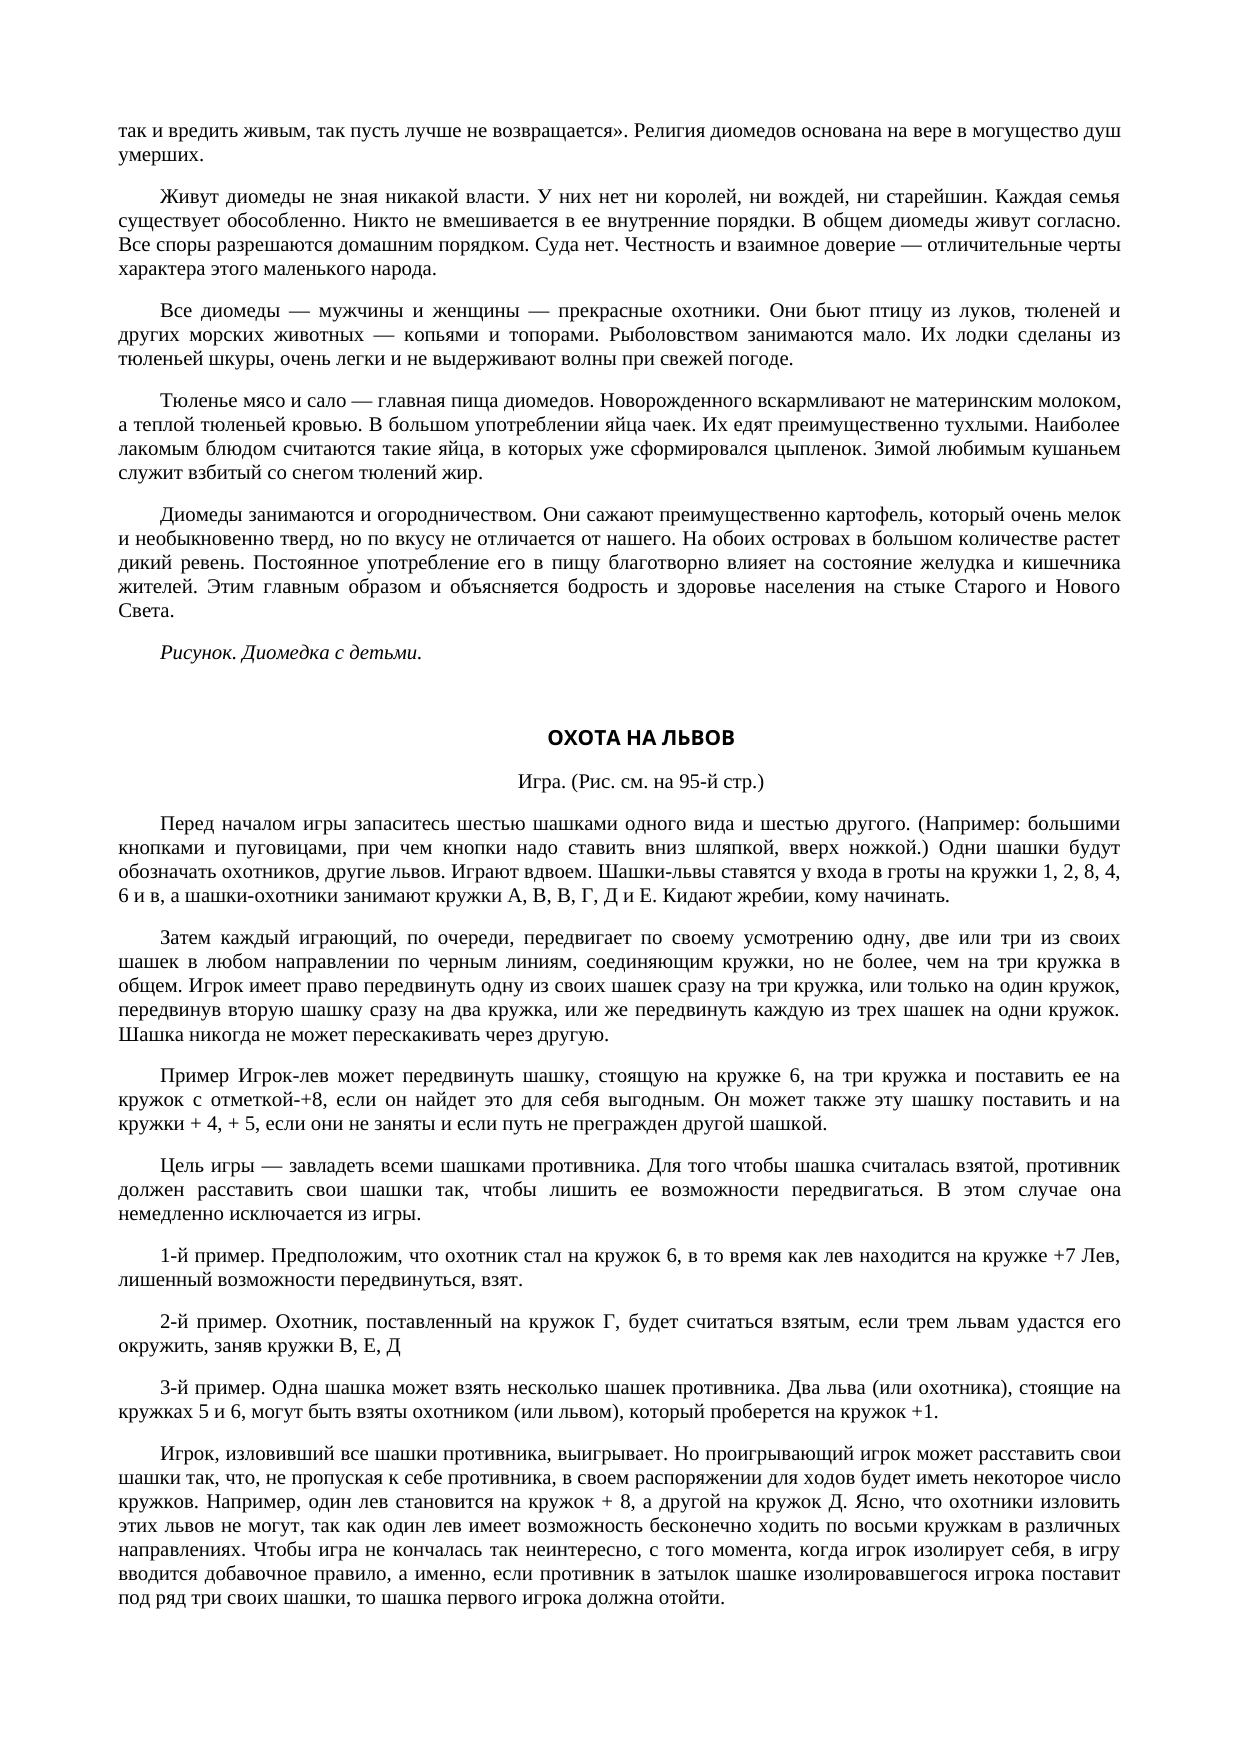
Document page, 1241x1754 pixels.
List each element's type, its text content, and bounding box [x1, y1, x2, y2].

text Игрок, изловивший все шашки противника, выигрывает. Но проигрывающий игрок может расставить свои шашки так, что, не пропуская к себе противника, в своем распоряжении для ходов будет иметь некоторое число кружков. Например, один лев становится на кружок + 8, а другой на кружок Д. Ясно, что охотники изловить этих львов не могут, так как один лев имеет возможность бесконечно ходить по восьми кружкам в различных направлениях. Чтобы игра не кончалась так неинтересно, с того момента, когда игрок изолирует себя, в игру вводится добавочное правило, а именно, если противник в затылок шашке изолировавшегося игрока поставит под ряд три своих шашки, то шашка первого игрока должна отойти. [118, 1441, 1122, 1609]
text 1-й пример. Предположим, что охотник стал на кружок 6, в то время как лев находится на кружке +7 Лев, лишенный возможности передвинуться, взят. [118, 1243, 1122, 1291]
text Перед началом игры запаситесь шестью шашками одного вида и шестью другого. (Например: большими кнопками и пуговицами, при чем кнопки надо ставить вниз шляпкой, вверх ножкой.) Одни шашки будут обозначать охотников, другие львов. Играют вдвоем. Шашки-львы ставятся у входа в гроты на кружки 1, 2, 8, 4, 6 и в, а шашки-охотники занимают кружки А, В, В, Г, Д и Е. Кидают жребии, кому начинать. [118, 811, 1122, 907]
text Затем каждый играющий, по очереди, передвигает по своему усмотрению одну, две или три из своих шашек в любом направлении по черным линиям, соединяющим кружки, но не более, чем на три кружка в общем. Игрок имеет право передвинуть одну из своих шашек сразу на три кружка, или только на один кружок, передвинув вторую шашку сразу на два кружка, или же передвинуть каждую из трех шашек на одни кружок. Шашка никогда не может перескакивать через другую. [118, 925, 1122, 1046]
text Живут диомеды не зная никакой власти. У них нет ни королей, ни вождей, ни старейшин. Каждая семья существует обособленно. Никто не вмешивается в ее внутренние порядки. В общем диомеды живут согласно. Все споры разрешаются домашним порядком. Суда нет. Честность и взаимное доверие — отличительные черты характера этого маленького народа. [118, 184, 1122, 280]
text Все диомеды — мужчины и женщины — прекрасные охотники. Они бьют птицу из луков, тюленей и других морских животных — копьями и топорами. Рыболовством занимаются мало. Их лодки сделаны из тюленьей шкуры, очень легки и не выдерживают волны при свежей погоде. [118, 298, 1122, 370]
text Рисунок. Диомедка с детьми. [118, 640, 1122, 664]
text Диомеды занимаются и огородничеством. Они сажают преимущественно картофель, который очень мелок и необыкновенно тверд, но по вкусу не отличается от нашего. На обоих островах в большом количестве растет дикий ревень. Постоянное употребление его в пищу благотворно влияет на состояние желудка и кишечника жителей. Этим главным образом и объясняется бодрость и здоровье населения на стыке Старого и Нового Света. [118, 502, 1122, 622]
text Пример Игрок-лев может передвинуть шашку, стоящую на кружке 6, на три кружка и поставить ее на кружок с отметкой-+8, если он найдет это для себя выгодным. Он может также эту шашку поставить и на кружки + 4, + 5, если они не заняты и если путь не прегражден другой шашкой. [118, 1063, 1122, 1135]
text 2-й пример. Охотник, поставленный на кружок Г, будет считаться взятым, если трем львам удастся его окружить, заняв кружки В, Е, Д [118, 1309, 1122, 1357]
text Тюленье мясо и сало — главная пища диомедов. Новорожденного вскармливают не материнским молоком, а теплой тюленьей кровью. В большом употреблении яйца чаек. Их едят преимущественно тухлыми. Наиболее лакомым блюдом считаются такие яйца, в которых уже сформировался цыпленок. Зимой любимым кушаньем служит взбитый со снегом тюлений жир. [118, 388, 1122, 484]
text 3-й пример. Одна шашка может взять несколько шашек противника. Два льва (или охотника), стоящие на кружках 5 и 6, могут быть взяты охотником (или львом), который проберется на кружок +1. [118, 1375, 1122, 1423]
text Цель игры — завладеть всеми шашками противника. Для того чтобы шашка считалась взятой, противник должен расставить свои шашки так, чтобы лишить ее возможности передвигаться. В этом случае она немедленно исключается из игры. [118, 1153, 1122, 1225]
text ОХОТА НА ЛЬВОВ [118, 723, 1122, 752]
text так и вредить живым, так пусть лучше не возвращается». Религия диомедов основана на вере в могущество душ умерших. [118, 118, 1122, 166]
text Игра. (Рис. см. на 95-й стр.) [118, 769, 1122, 793]
